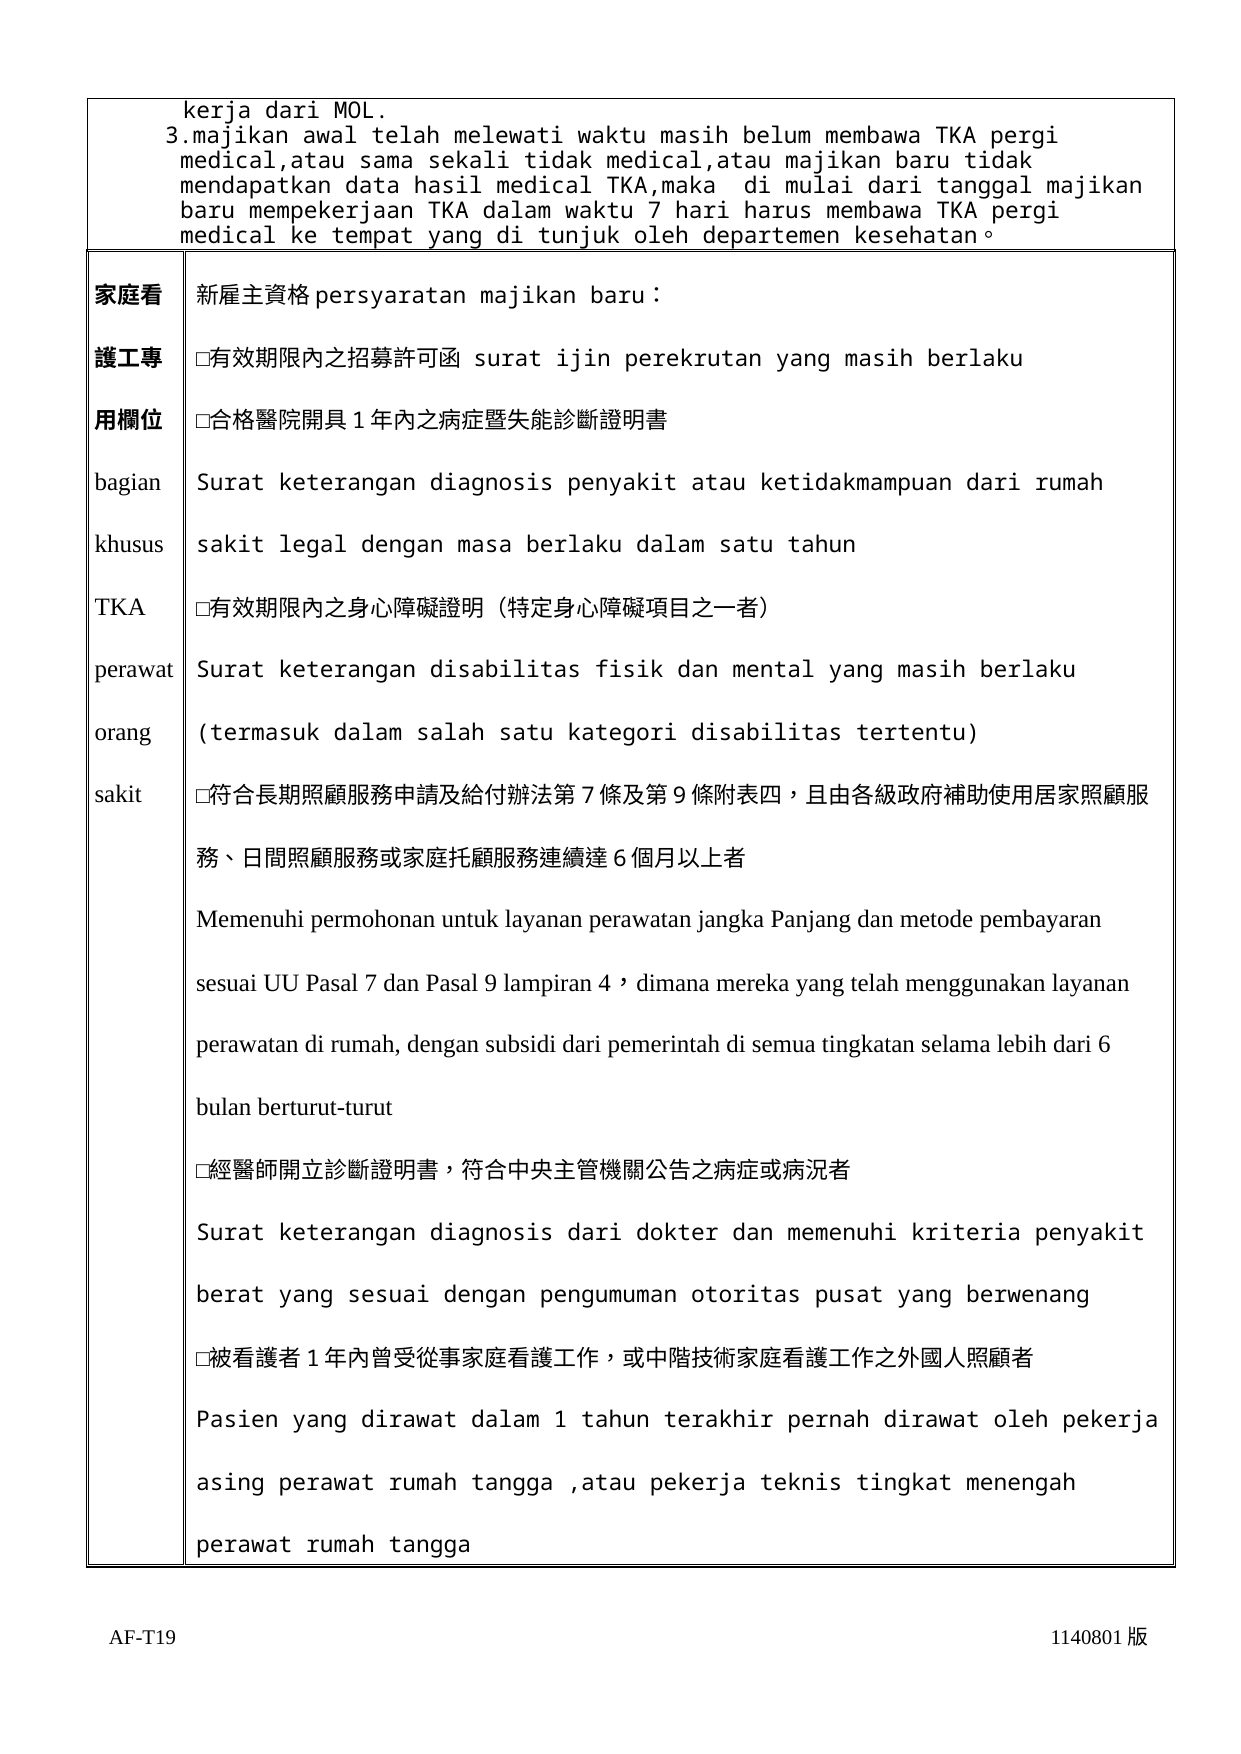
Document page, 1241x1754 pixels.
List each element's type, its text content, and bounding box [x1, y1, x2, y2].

table_cell 新雇主資格persyaratan majikan baru： □有效期限內之招募許可函 surat ijin perekrutan yang masih berlaku □合格醫院開具1年內之病症暨失能診斷證明書 Surat keterangan diagnosis penyakit atau ketidakmampuan dari rumah sakit legal dengan masa berlaku dalam satu tahun □有效期限內之身心障礙證明（特定身心障礙項目之一者） Surat keterangan disabilitas fisik dan mental yang masih berlaku (termasuk dalam salah satu kategori disabilitas tertentu) □符合長期照顧服務申請及給付辦法第7條及第9條附表四，且由各級政府補助使用居家照顧服務、日間照顧服務或家庭托顧服務連續達6個月以上者 Memenuhi permohonan untuk layanan perawatan jangka Panjang dan metode pembayaran sesuai UU Pasal 7 dan Pasal 9 lampiran 4，dimana mereka yang telah menggunakan layanan perawatan di rumah, dengan subsidi dari pemerintah di semua tingkatan selama lebih dari 6 bulan berturut-turut □經醫師開立診斷證明書，符合中央主管機關公告之病症或病況者 Surat keterangan diagnosis dari dokter dan memenuhi kriteria penyakit berat yang sesuai dengan pengumuman otoritas pusat yang berwenang □被看護者1年內曾受從事家庭看護工作，或中階技術家庭看護工作之外國人照顧者 Pasien yang dirawat dalam 1 tahun terakhir pernah dirawat oleh pekerja asing perawat rumah tangga ,atau pekerja teknis tingkat menengah perawat rumah tangga [186, 252, 1173, 1564]
table_cell 家庭看護工專用欄位 bagian khusus TKA perawat orang sakit [89, 252, 183, 1564]
table_cell kerja dari MOL. 3.majikan awal telah melewati waktu masih belum membawa TKA pergi medical,atau sama sekali tidak medical,atau majikan baru tidak mendapatkan data hasil medical TKA,maka di mulai dari tanggal majikan baru mempekerjaan TKA dalam waktu 7 hari harus membawa TKA pergi medical ke tempat yang di tunjuk oleh departemen kesehatan。 [88, 99, 1174, 249]
